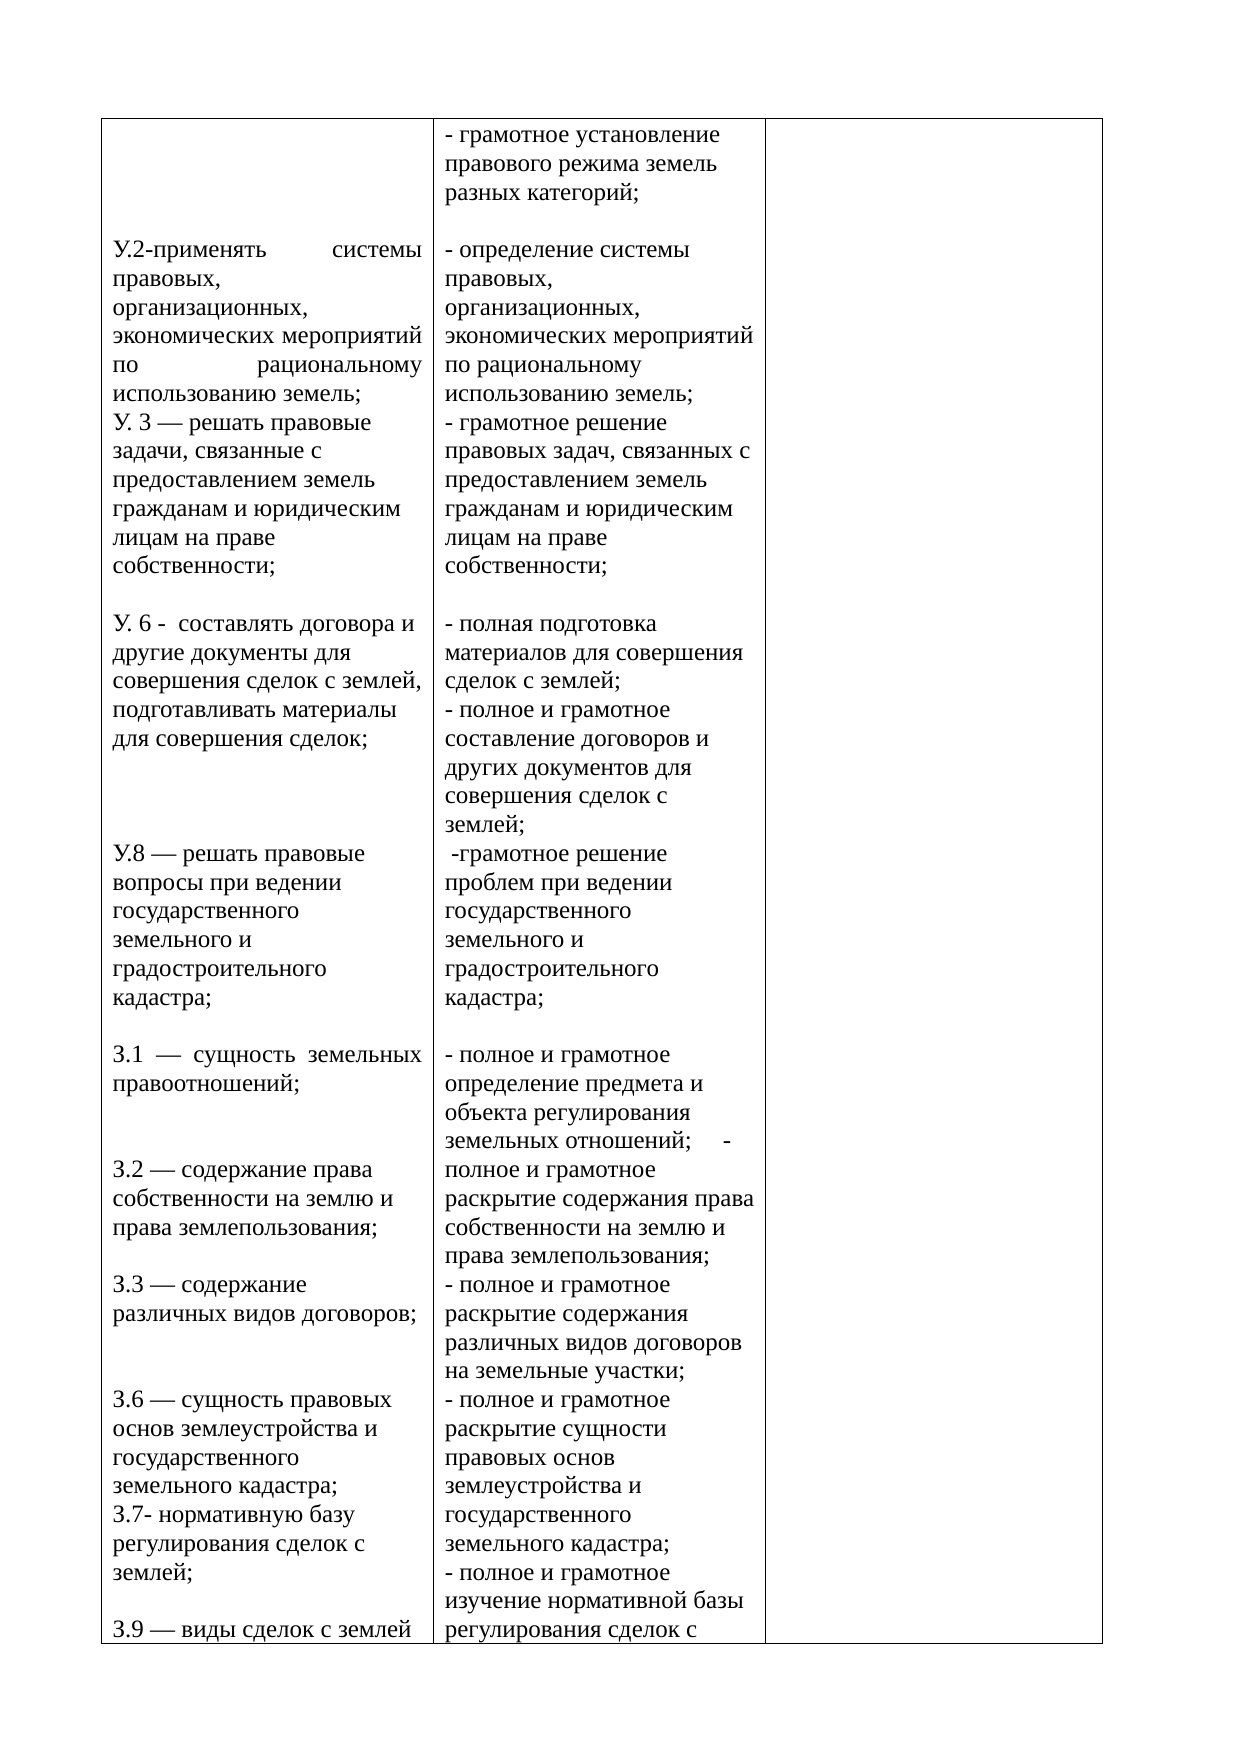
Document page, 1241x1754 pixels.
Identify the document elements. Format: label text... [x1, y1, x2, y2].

table_cell У.2-применять системы правовых, организационных, экономических мероприятий по рациональному использованию земель; У. 3 — решать правовые задачи, связанные с предоставлением земель гражданам и юридическим лицам на праве собственности; У. 6 - составлять договора и другие документы для совершения сделок с землей, подготавливать материалы для совершения сделок; У.8 — решать правовые вопросы при ведении государственного земельного и градостроительного кадастра; З.1 — сущность земельных правоотношений; З.2 — содержание права собственности на землю и права землепользования; З.3 — содержание различных видов договоров; З.6 — сущность правовых основ землеустройства и государственного земельного кадастра; З.7- нормативную базу регулирования сделок с землей; З.9 — виды сделок с землей [102, 119, 433, 1643]
table_cell [766, 119, 1102, 1643]
table_cell - грамотное установление правового режима земель разных категорий; - определение системы правовых, организационных, экономических мероприятий по рациональному использованию земель; - грамотное решение правовых задач, связанных с предоставлением земель гражданам и юридическим лицам на праве собственности; - полная подготовка материалов для совершения сделок с землей; - полное и грамотное составление договоров и других документов для совершения сделок с землей; -грамотное решение проблем при ведении государственного земельного и градостроительного кадастра; - полное и грамотное определение предмета и объекта регулирования земельных отношений; -полное и грамотное раскрытие содержания права собственности на землю и права землепользования; - полное и грамотное раскрытие содержания различных видов договоров на земельные участки; - полное и грамотное раскрытие сущности правовых основ землеустройства и государственного земельного кадастра; - полное и грамотное изучение нормативной базы регулирования сделок с [434, 119, 765, 1643]
